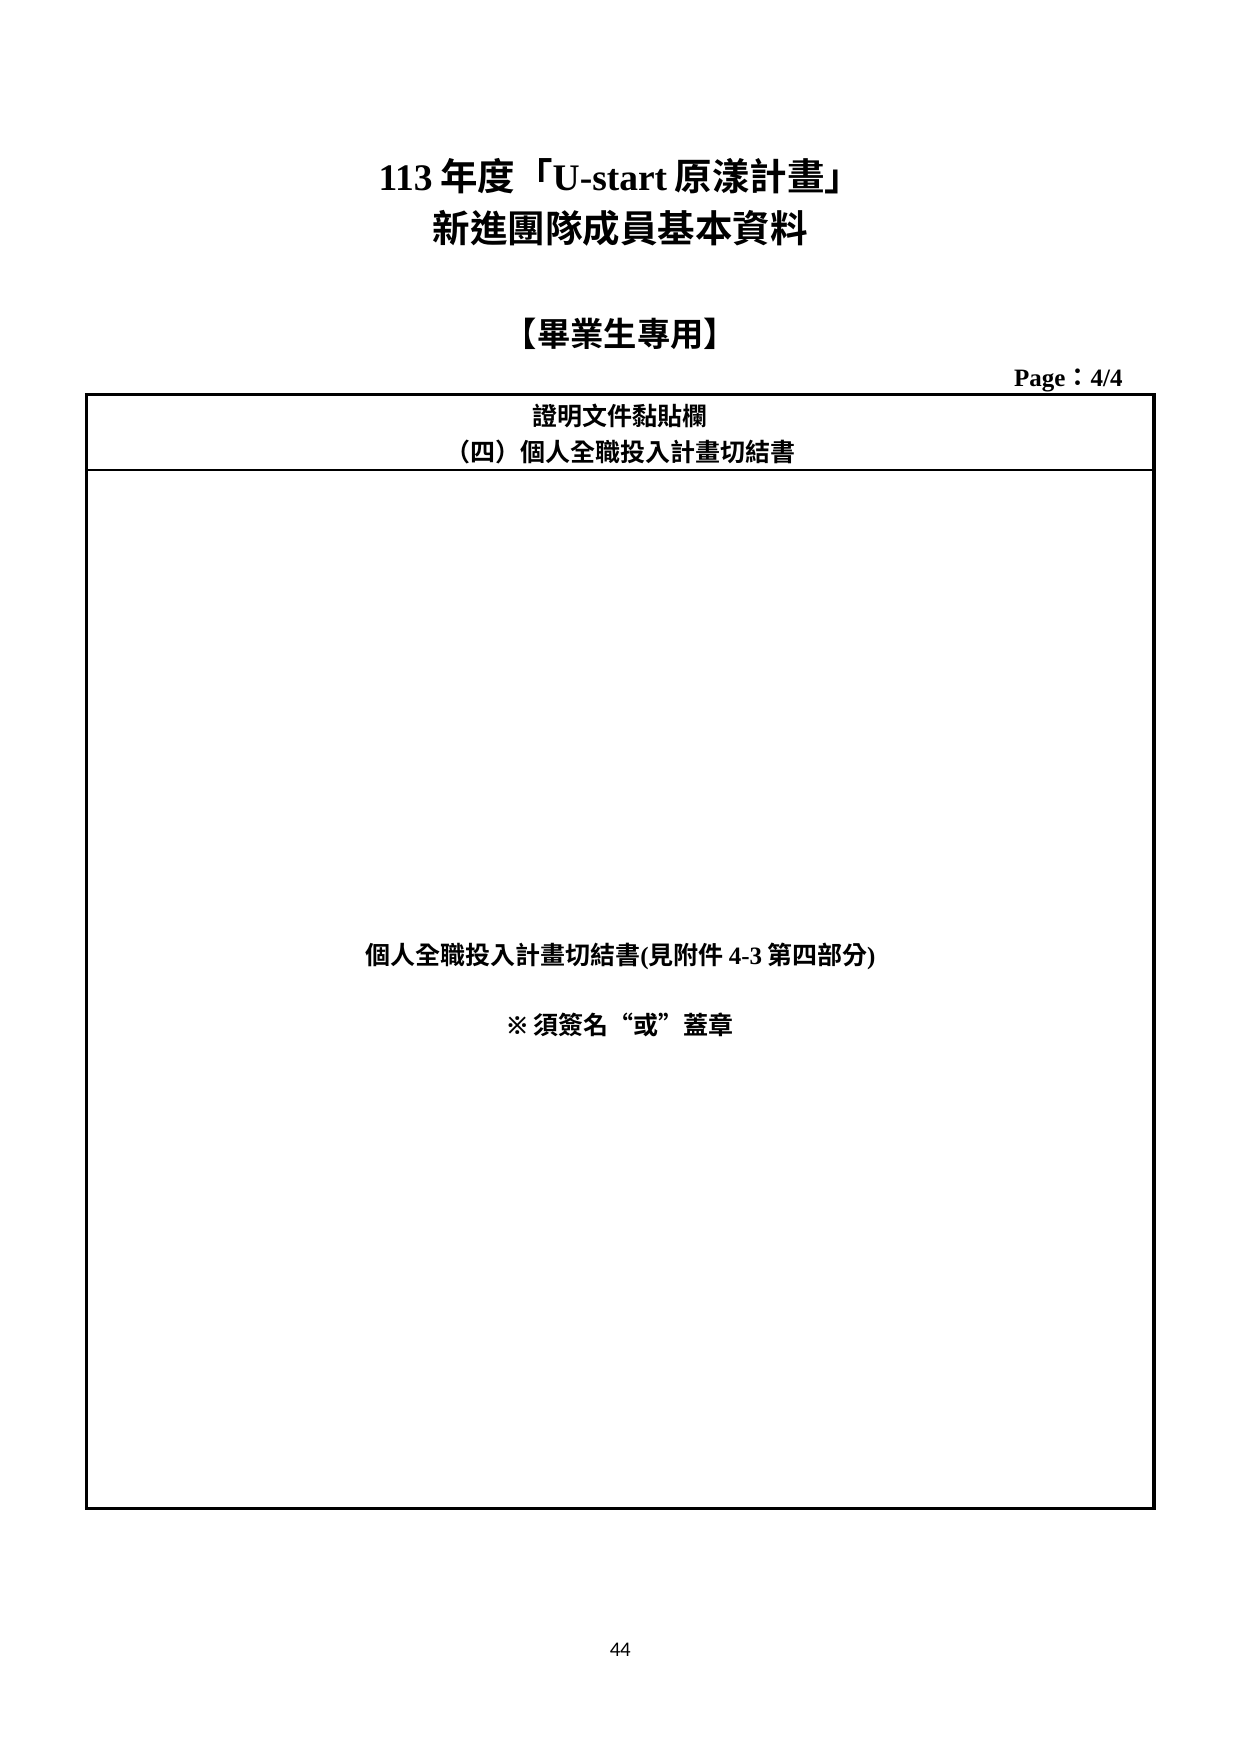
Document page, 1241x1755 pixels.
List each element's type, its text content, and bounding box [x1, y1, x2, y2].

text 113年度「U-start原漾計畫」 [118, 149, 1122, 201]
text 新進團隊成員基本資料 [118, 201, 1122, 253]
table_header 證明文件黏貼欄 （四）個人全職投入計畫切結書 [88, 396, 1152, 469]
text 【畢業生專用】 [118, 305, 1122, 357]
table_cell 個人全職投入計畫切結書(見附件4-3第四部分) ※ 須簽名“或”蓋章 [88, 471, 1152, 1507]
text Page：4/4 [118, 357, 1122, 393]
